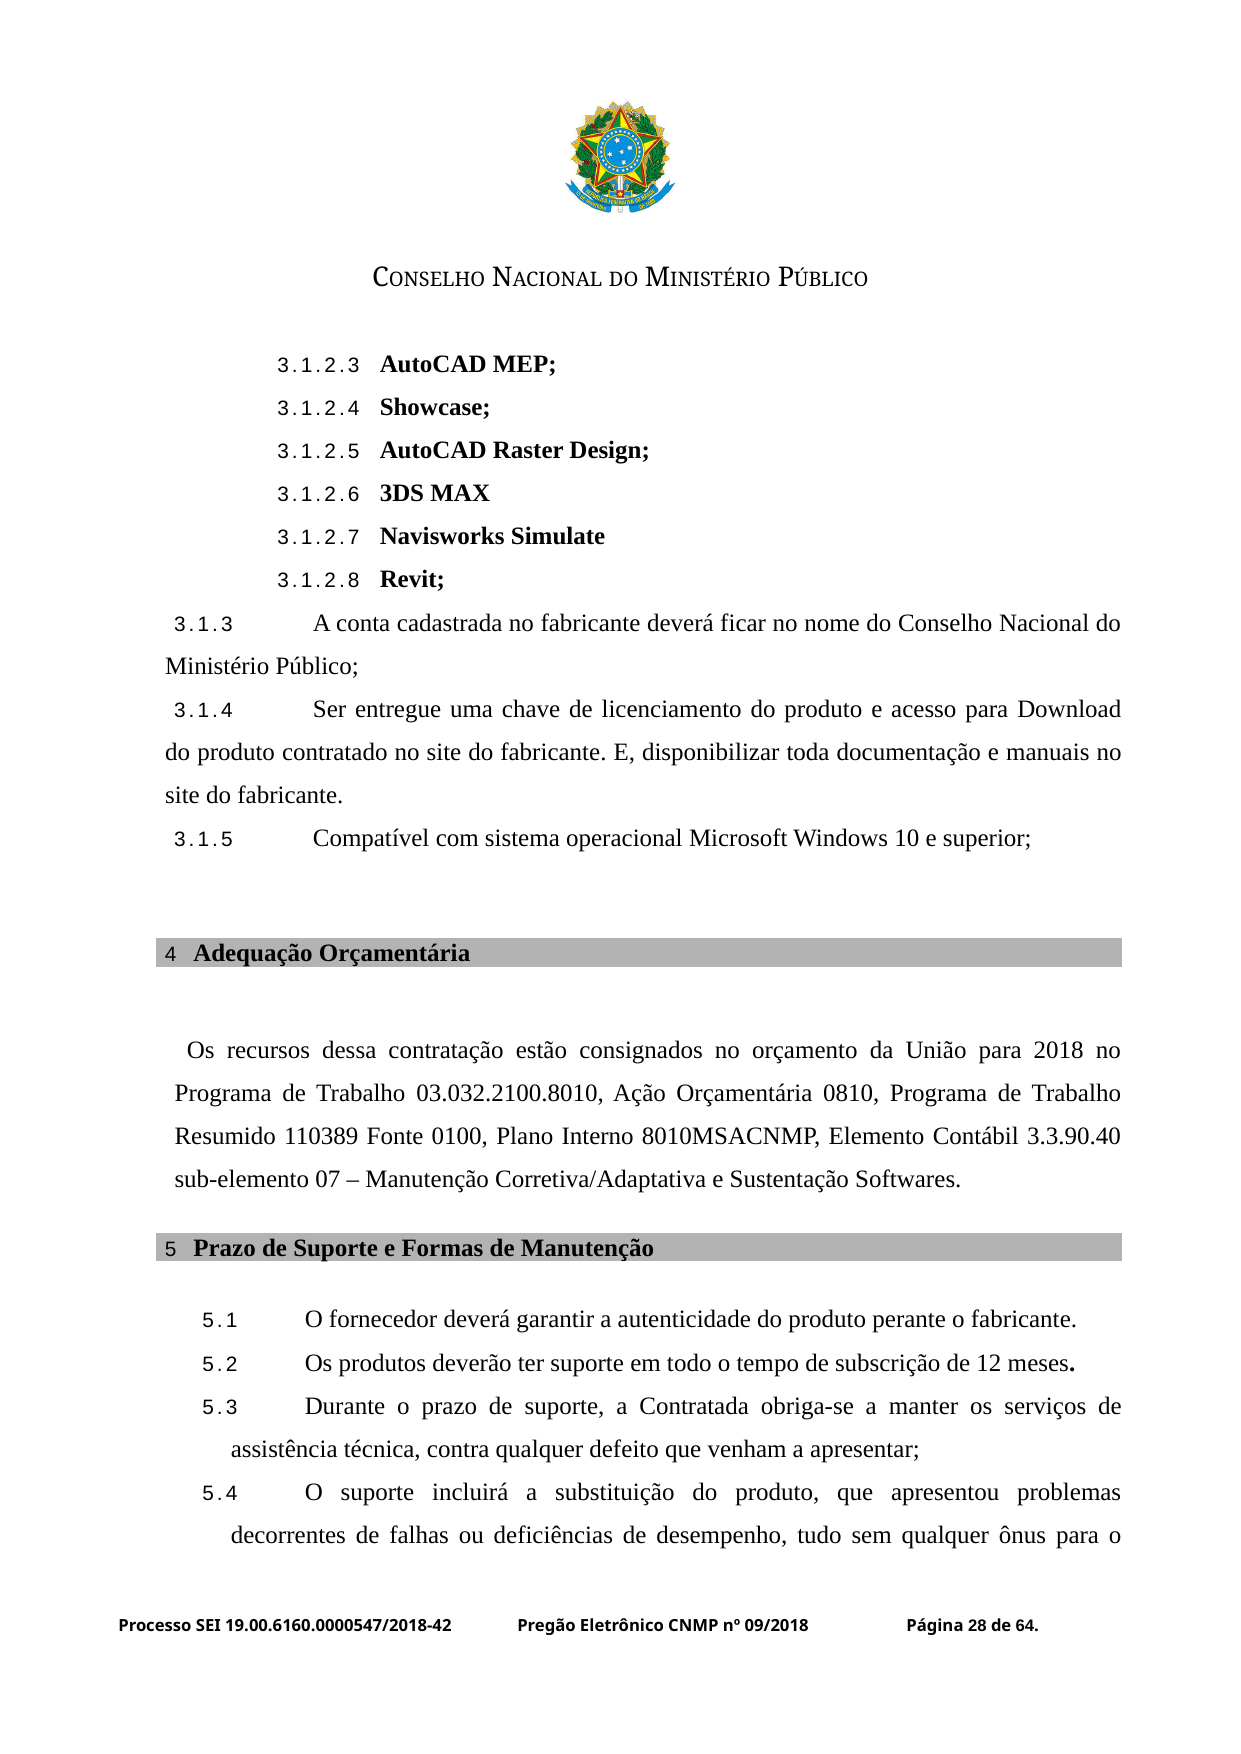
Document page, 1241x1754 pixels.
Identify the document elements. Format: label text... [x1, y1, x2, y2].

list Os produtos deverão ter suporte em todo o tempo de subscrição de 12 meses. [193, 1348, 1122, 1376]
text Os recursos dessa contratação estão consignados no orçamento da União para 2018 no Programa de Trabalho 03.032.2100.8010, Ação Orçamentária 0810, Programa de Trabalho Resumido 110389 Fonte 0100, Plano Interno 8010MSACNMP, Elemento Contábil 3.3.90.40 sub-elemento 07 – Manutenção Corretiva/Adaptativa e Sustentação Softwares. [174, 1035, 1122, 1193]
list Revit; [268, 564, 1122, 593]
list Navisworks Simulate [268, 521, 1122, 550]
list A conta cadastrada no fabricante deverá ficar no nome do Conselho Nacional do Ministério Público; [165, 608, 1122, 679]
list Ser entregue uma chave de licenciamento do produto e acesso para Download do produto contratado no site do fabricante. E, disponibilizar toda documentação e manuais no site do fabricante. [165, 694, 1122, 809]
list O fornecedor deverá garantir a autenticidade do produto perante o fabricante. [193, 1304, 1122, 1333]
list 3DS MAX [268, 478, 1122, 507]
list AutoCAD MEP; [268, 349, 1122, 378]
list Showcase; [268, 392, 1122, 421]
list O suporte incluirá a substituição do produto, que apresentou problemas decorrentes de falhas ou deficiências de desempenho, tudo sem qualquer ônus para o [193, 1477, 1122, 1549]
list Durante o prazo de suporte, a Contratada obriga-se a manter os serviços de assistência técnica, contra qualquer defeito que venham a apresentar; [193, 1391, 1122, 1463]
list AutoCAD Raster Design; [268, 435, 1122, 464]
list Prazo de Suporte e Formas de Manutenção [156, 1233, 1122, 1261]
list Adequação Orçamentária [156, 938, 1122, 967]
list Compatível com sistema operacional Microsoft Windows 10 e superior; [165, 823, 1122, 852]
